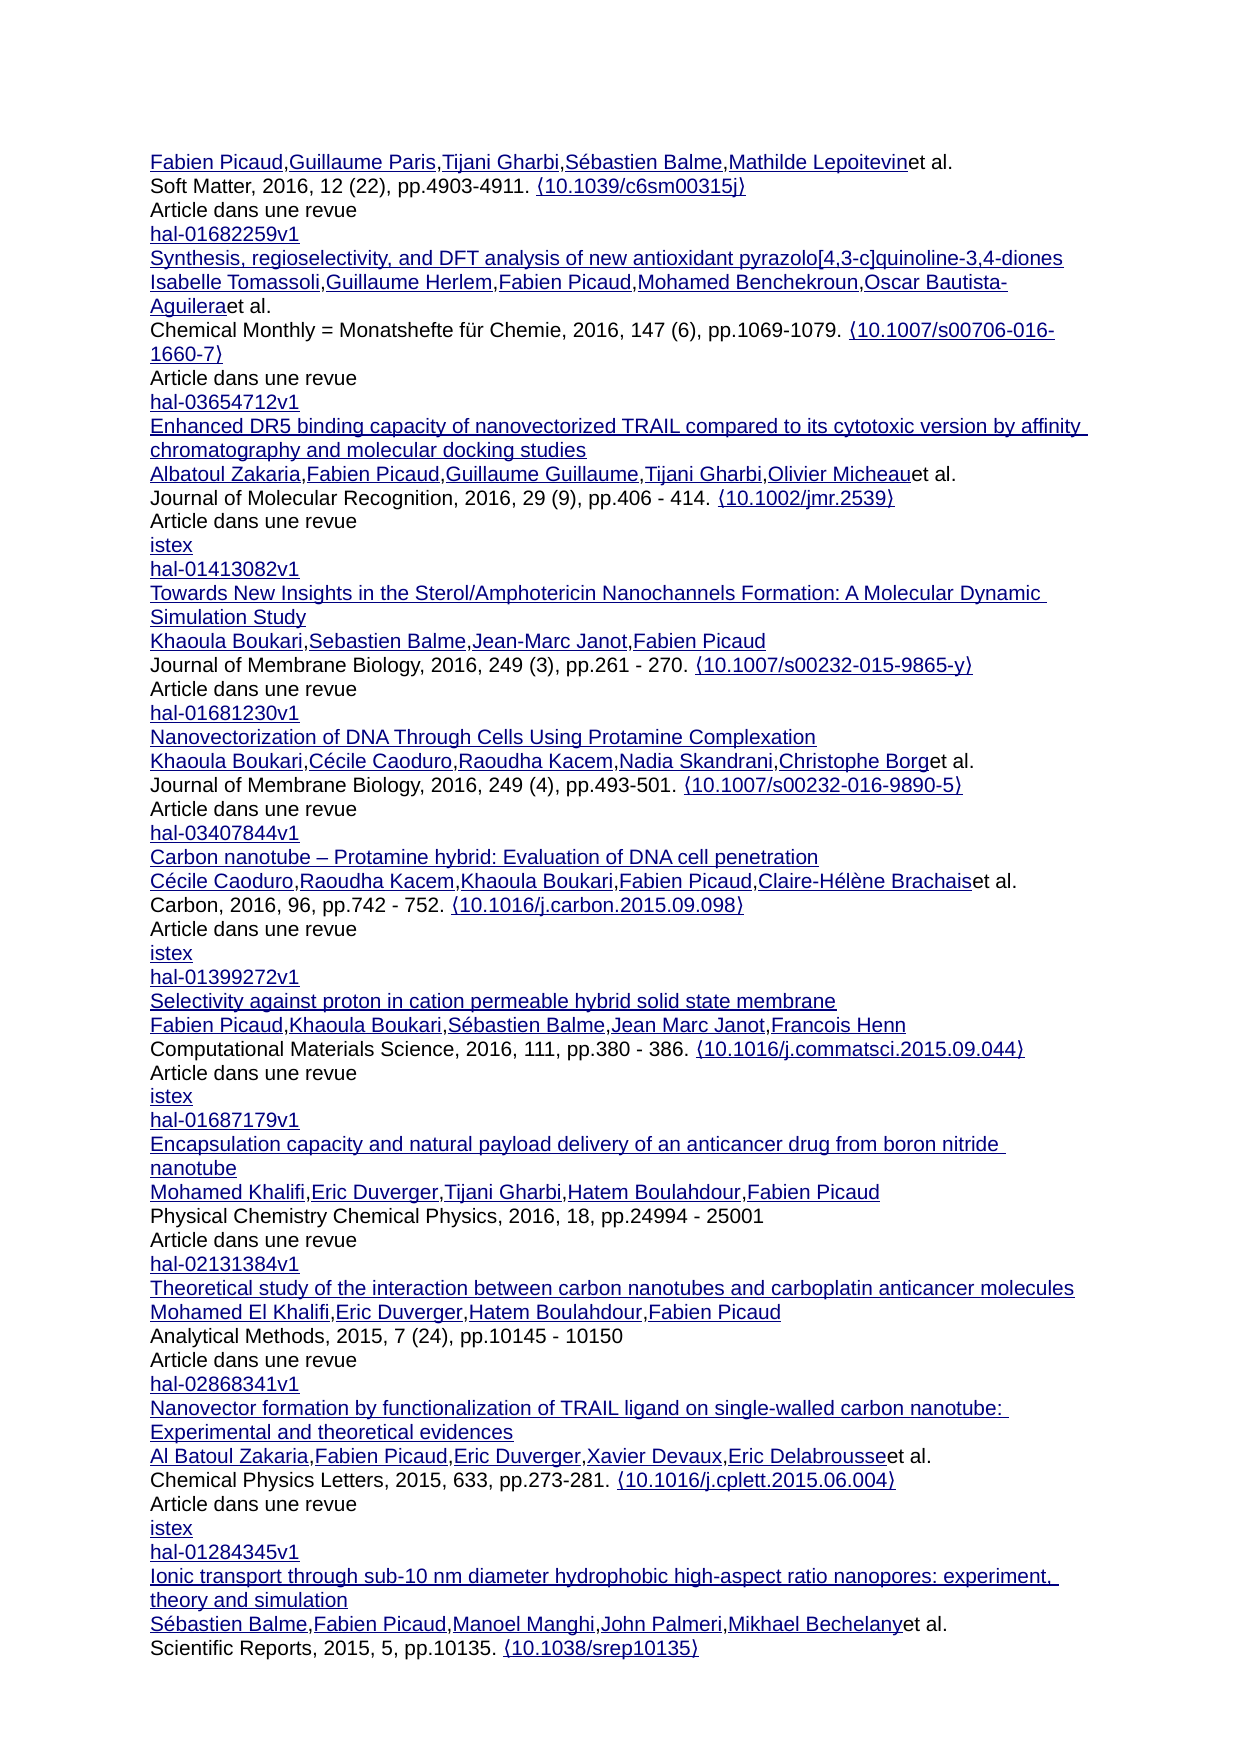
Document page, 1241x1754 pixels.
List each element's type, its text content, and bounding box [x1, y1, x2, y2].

table_cell Ionic transport through sub-10 nm diameter hydrophobic high-aspect ratio nanopores: experiment, theory and simulation Sébastien Balme,Fabien Picaud,Manoel Manghi,John Palmeri,Mikhael Bechelanyet al. Scientific Reports, 2015, 5, pp.10135. ⟨10.1038/srep10135⟩ [150, 1564, 1090, 1659]
table_cell Towards New Insights in the Sterol/Amphotericin Nanochannels Formation: A Molecular Dynamic Simulation Study Khaoula Boukari,Sebastien Balme,Jean-Marc Janot,Fabien Picaud Journal of Membrane Biology, 2016, 249 (3), pp.261 - 270. ⟨10.1007/s00232-015-9865-y⟩ Article dans une revue hal-01681230v1 [150, 581, 1090, 725]
table_cell Carbon nanotube – Protamine hybrid: Evaluation of DNA cell penetration Cécile Caoduro,Raoudha Kacem,Khaoula Boukari,Fabien Picaud,Claire-Hélène Brachaiset al. Carbon, 2016, 96, pp.742 - 752. ⟨10.1016/j.carbon.2015.09.098⟩ Article dans une revue istex hal-01399272v1 [150, 845, 1090, 988]
table_cell Nanovectorization of DNA Through Cells Using Protamine Complexation Khaoula Boukari,Cécile Caoduro,Raoudha Kacem,Nadia Skandrani,Christophe Borget al. Journal of Membrane Biology, 2016, 249 (4), pp.493-501. ⟨10.1007/s00232-016-9890-5⟩ Article dans une revue hal-03407844v1 [150, 725, 1090, 845]
table_cell Enhanced DR5 binding capacity of nanovectorized TRAIL compared to its cytotoxic version by affinity chromatography and molecular docking studies Albatoul Zakaria,Fabien Picaud,Guillaume Guillaume,Tijani Gharbi,Olivier Micheauet al. Journal of Molecular Recognition, 2016, 29 (9), pp.406 - 414. ⟨10.1002/jmr.2539⟩ Article dans une revue istex hal-01413082v1 [150, 414, 1090, 581]
table_cell Fabien Picaud,Guillaume Paris,Tijani Gharbi,Sébastien Balme,Mathilde Lepoitevinet al. Soft Matter, 2016, 12 (22), pp.4903-4911. ⟨10.1039/c6sm00315j⟩ Article dans une revue hal-01682259v1 [150, 150, 1090, 246]
table_cell Encapsulation capacity and natural payload delivery of an anticancer drug from boron nitride nanotube Mohamed Khalifi,Eric Duverger,Tijani Gharbi,Hatem Boulahdour,Fabien Picaud Physical Chemistry Chemical Physics, 2016, 18, pp.24994 - 25001 Article dans une revue hal-02131384v1 [150, 1132, 1090, 1276]
table_cell Synthesis, regioselectivity, and DFT analysis of new antioxidant pyrazolo[4,3-c]quinoline-3,4-diones Isabelle Tomassoli,Guillaume Herlem,Fabien Picaud,Mohamed Benchekroun,Oscar Bautista-Aguileraet al. Chemical Monthly = Monatshefte für Chemie, 2016, 147 (6), pp.1069-1079. ⟨10.1007/s00706-016-1660-7⟩ Article dans une revue hal-03654712v1 [150, 246, 1090, 413]
table_cell Nanovector formation by functionalization of TRAIL ligand on single-walled carbon nanotube: Experimental and theoretical evidences Al Batoul Zakaria,Fabien Picaud,Eric Duverger,Xavier Devaux,Eric Delabrousseet al. Chemical Physics Letters, 2015, 633, pp.273-281. ⟨10.1016/j.cplett.2015.06.004⟩ Article dans une revue istex hal-01284345v1 [150, 1396, 1090, 1563]
table_cell Theoretical study of the interaction between carbon nanotubes and carboplatin anticancer molecules Mohamed El Khalifi,Eric Duverger,Hatem Boulahdour,Fabien Picaud Analytical Methods, 2015, 7 (24), pp.10145 - 10150 Article dans une revue hal-02868341v1 [150, 1276, 1090, 1396]
table_cell Selectivity against proton in cation permeable hybrid solid state membrane Fabien Picaud,Khaoula Boukari,Sébastien Balme,Jean Marc Janot,Francois Henn Computational Materials Science, 2016, 111, pp.380 - 386. ⟨10.1016/j.commatsci.2015.09.044⟩ Article dans une revue istex hal-01687179v1 [150, 989, 1090, 1132]
